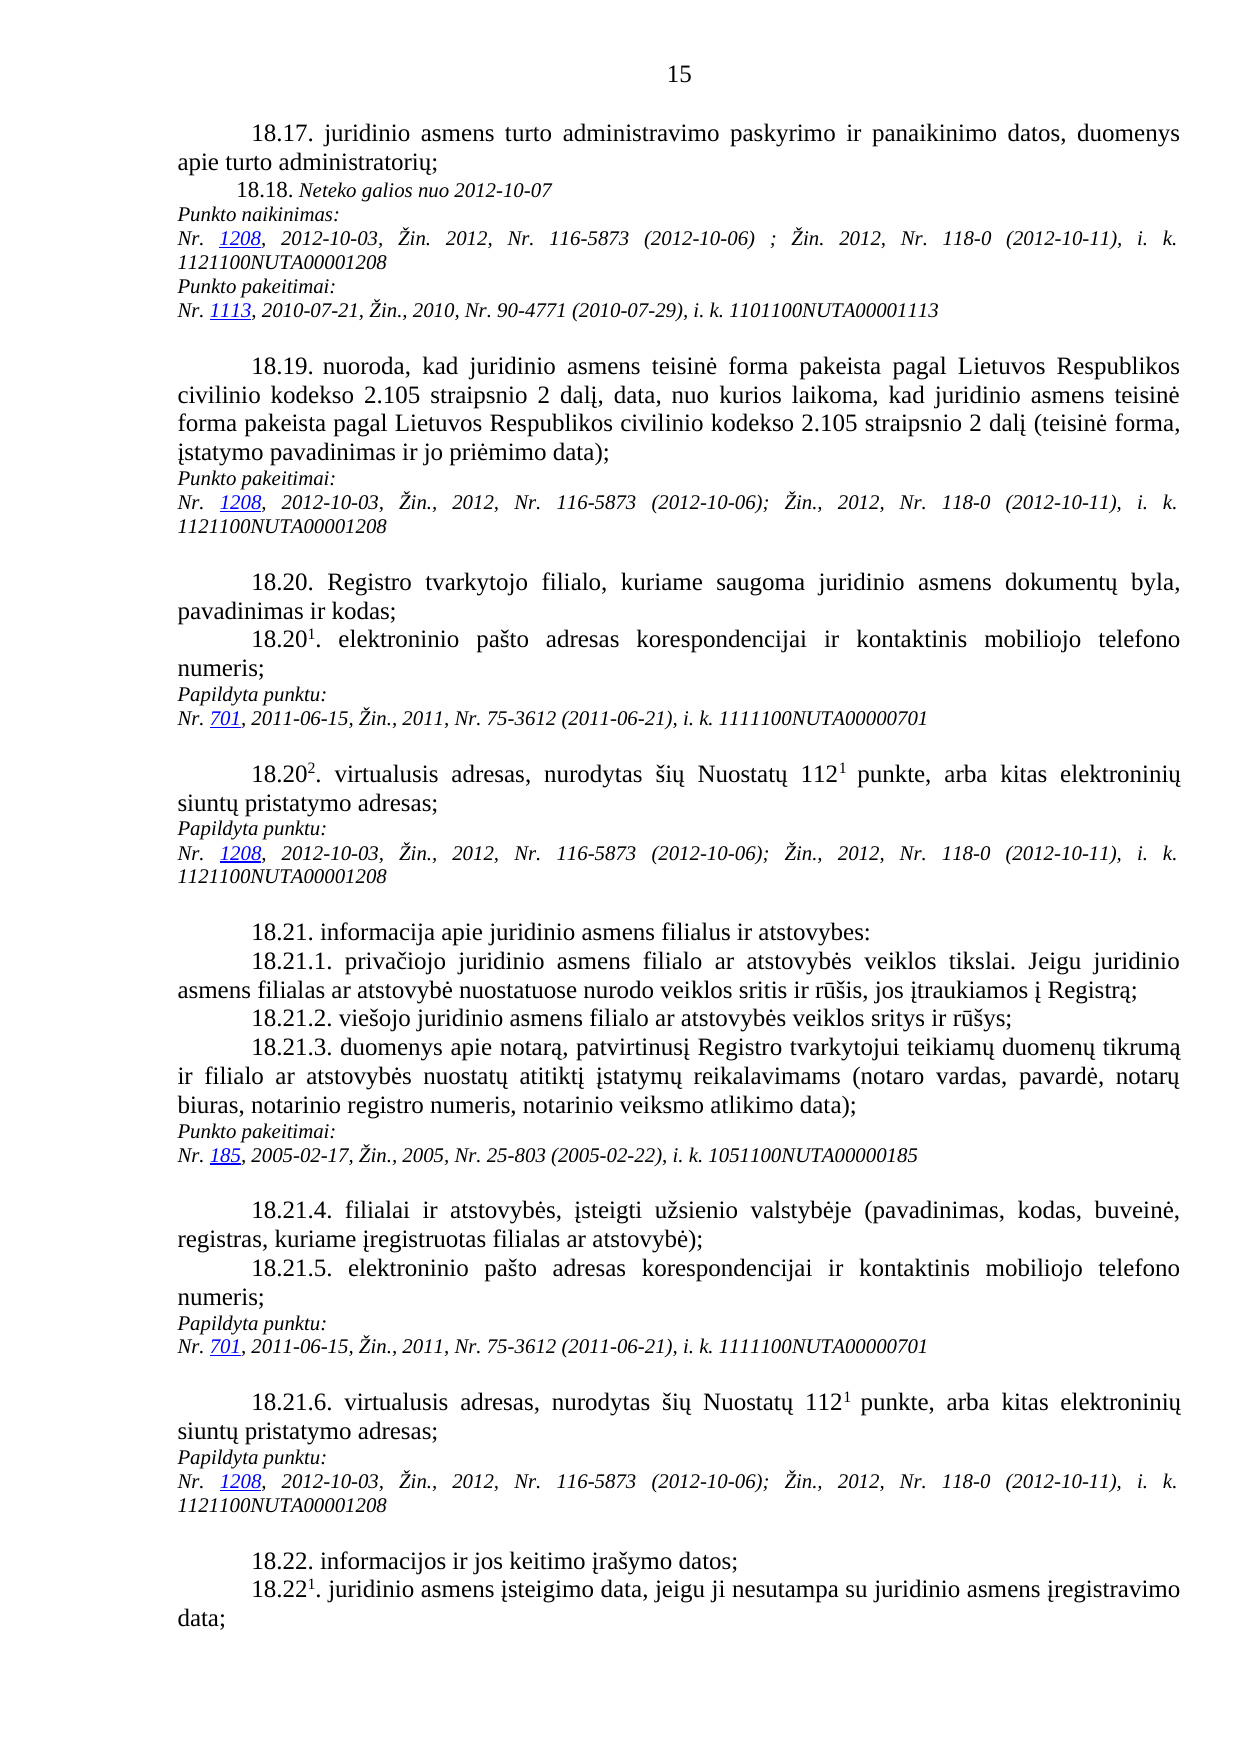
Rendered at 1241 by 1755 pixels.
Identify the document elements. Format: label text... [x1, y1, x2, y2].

text Nr. 1113, 2010-07-21, Žin., 2010, Nr. 90-4771 (2010-07-29), i. k. 1101100NUTA00001113 [177, 298, 1181, 322]
text 18.21.3. duomenys apie notarą, patvirtinusį Registro tvarkytojui teikiamų duomenų tikrumą ir filialo ar atstovybės nuostatų atitiktį įstatymų reikalavimams (notaro vardas, pavardė, notarų biuras, notarinio registro numeris, notarinio veiksmo atlikimo data); [177, 1032, 1181, 1118]
text Papildyta punktu: [177, 1310, 1181, 1334]
text 18.21.4. filialai ir atstovybės, įsteigti užsienio valstybėje (pavadinimas, kodas, buveinė, registras, kuriame įregistruotas filialas ar atstovybė); [177, 1195, 1181, 1253]
text Nr. 185, 2005-02-17, Žin., 2005, Nr. 25-803 (2005-02-22), i. k. 1051100NUTA00000185 [177, 1143, 1181, 1167]
text 18.21.2. viešojo juridinio asmens filialo ar atstovybės veiklos sritys ir rūšys; [177, 1003, 1181, 1032]
text 18.20. Registro tvarkytojo filialo, kuriame saugoma juridinio asmens dokumentų byla, pavadinimas ir kodas; [177, 567, 1181, 624]
text 18.21.6. virtualusis adresas, nurodytas šių Nuostatų 1121 punkte, arba kitas elektroninių siuntų pristatymo adresas; [177, 1387, 1181, 1445]
text 18.17. juridinio asmens turto administravimo paskyrimo ir panaikinimo datos, duomenys apie turto administratorių; [177, 118, 1181, 176]
text Papildyta punktu: [177, 1445, 1181, 1469]
text Nr. 701, 2011-06-15, Žin., 2011, Nr. 75-3612 (2011-06-21), i. k. 1111100NUTA00000701 [177, 1334, 1181, 1358]
text 18.201. elektroninio pašto adresas korespondencijai ir kontaktinis mobiliojo telefono numeris; [177, 624, 1181, 682]
text Punkto pakeitimai: [177, 1118, 1181, 1143]
text Punkto pakeitimai: [177, 274, 1181, 298]
text 18.21. informacija apie juridinio asmens filialus ir atstovybes: [177, 917, 1181, 946]
text Nr. 1208, 2012-10-03, Žin., 2012, Nr. 116-5873 (2012-10-06); Žin., 2012, Nr. 118-0 (2012-10-11), i. k. 1121100NUTA00001208 [177, 840, 1181, 888]
text 18.21.1. privačiojo juridinio asmens filialo ar atstovybės veiklos tikslai. Jeigu juridinio asmens filialas ar atstovybė nuostatuose nurodo veiklos sritis ir rūšis, jos įtraukiamos į Registrą; [177, 946, 1181, 1003]
text 18.202. virtualusis adresas, nurodytas šių Nuostatų 1121 punkte, arba kitas elektroninių siuntų pristatymo adresas; [177, 759, 1181, 816]
text Nr. 701, 2011-06-15, Žin., 2011, Nr. 75-3612 (2011-06-21), i. k. 1111100NUTA00000701 [177, 706, 1181, 730]
text Punkto pakeitimai: [177, 466, 1181, 490]
text 18.21.5. elektroninio pašto adresas korespondencijai ir kontaktinis mobiliojo telefono numeris; [177, 1253, 1181, 1310]
text Papildyta punktu: [177, 682, 1181, 706]
text 18.18. Neteko galios nuo 2012-10-07 [177, 176, 1181, 202]
text Nr. 1208, 2012-10-03, Žin. 2012, Nr. 116-5873 (2012-10-06) ; Žin. 2012, Nr. 118-0 (2012-10-11), i. k. 1121100NUTA00001208 [177, 226, 1181, 274]
text Nr. 1208, 2012-10-03, Žin., 2012, Nr. 116-5873 (2012-10-06); Žin., 2012, Nr. 118-0 (2012-10-11), i. k. 1121100NUTA00001208 [177, 490, 1181, 538]
text Papildyta punktu: [177, 816, 1181, 840]
text Nr. 1208, 2012-10-03, Žin., 2012, Nr. 116-5873 (2012-10-06); Žin., 2012, Nr. 118-0 (2012-10-11), i. k. 1121100NUTA00001208 [177, 1469, 1181, 1517]
text Punkto naikinimas: [177, 202, 1181, 226]
text 18.221. juridinio asmens įsteigimo data, jeigu ji nesutampa su juridinio asmens įregistravimo data; [177, 1574, 1181, 1632]
text 18.22. informacijos ir jos keitimo įrašymo datos; [177, 1546, 1181, 1574]
text 18.19. nuoroda, kad juridinio asmens teisinė forma pakeista pagal Lietuvos Respublikos civilinio kodekso 2.105 straipsnio 2 dalį, data, nuo kurios laikoma, kad juridinio asmens teisinė forma pakeista pagal Lietuvos Respublikos civilinio kodekso 2.105 straipsnio 2 dalį (teisinė forma, įstatymo pavadinimas ir jo priėmimo data); [177, 351, 1181, 466]
